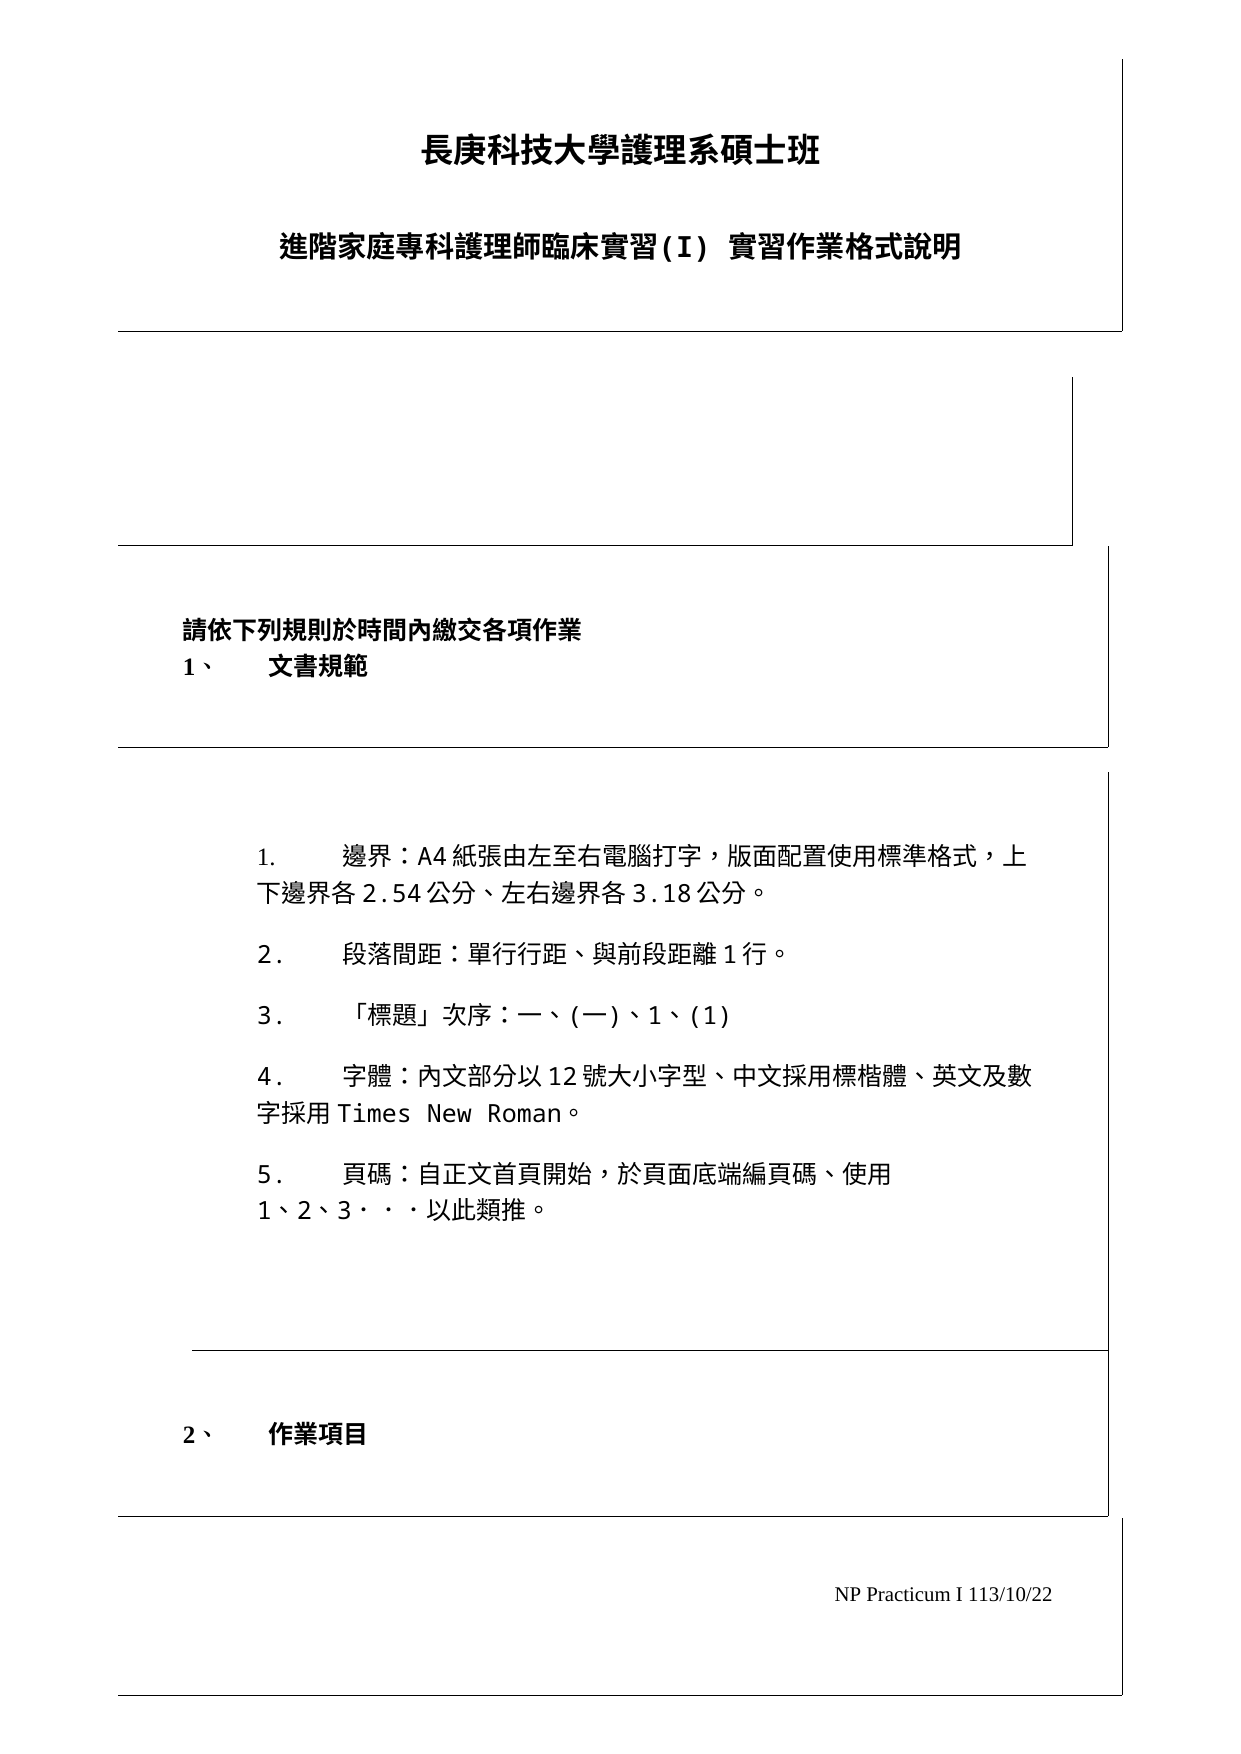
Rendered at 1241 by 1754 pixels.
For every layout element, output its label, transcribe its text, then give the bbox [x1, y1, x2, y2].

list 「標題」次序：一、(一)、1、(1) [192, 931, 1108, 992]
list 頁碼：自正文首頁開始，於頁面底端編頁碼、使用1、2、3．．．以此類推。 [192, 1090, 1108, 1227]
list 文書規範 [118, 646, 1108, 747]
text 請依下列規則於時間內繳交各項作業 [118, 546, 1108, 646]
text 進階家庭專科護理師臨床實習(I) 實習作業格式說明 [118, 159, 1122, 331]
list 作業項目 [118, 1350, 1108, 1516]
list 段落間距：單行行距、與前段距離1行。 [192, 870, 1108, 931]
list 邊界：A4紙張由左至右電腦打字，版面配置使用標準格式，上下邊界各2.54公分、左右邊界各3.18公分。 [192, 772, 1108, 870]
list 字體：內文部分以12號大小字型、中文採用標楷體、英文及數字採用Times New Roman。 [192, 992, 1108, 1090]
text 長庚科技大學護理系碩士班 [118, 59, 1122, 159]
